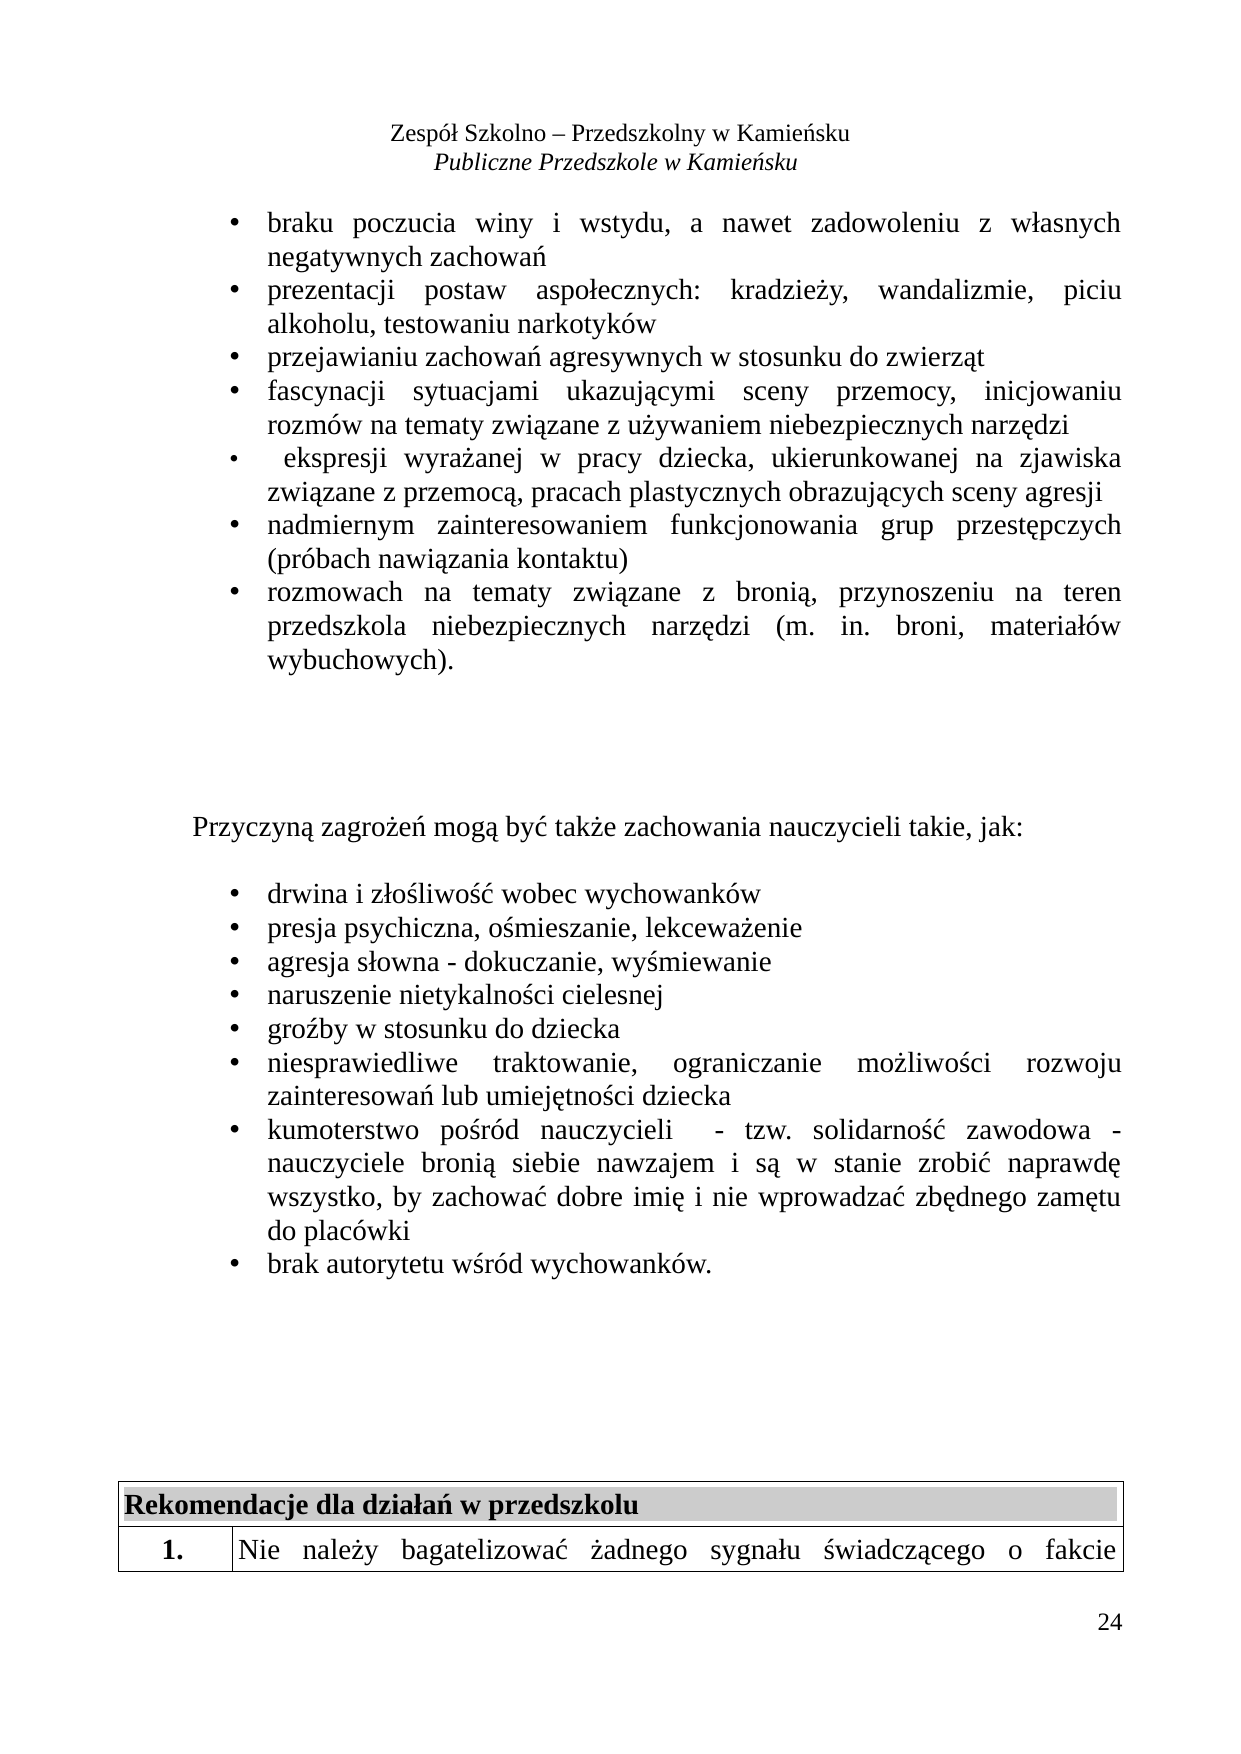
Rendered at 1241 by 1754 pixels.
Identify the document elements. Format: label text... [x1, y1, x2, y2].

list nadmiernym zainteresowaniem funkcjonowania grup przestępczych (próbach nawiązania kontaktu) [229, 507, 1122, 574]
table_cell Nie należy bagatelizować żadnego sygnału świadczącego o fakcie [233, 1527, 1123, 1571]
list kumoterstwo pośród nauczycieli - tzw. solidarność zawodowa - nauczyciele bronią siebie nawzajem i są w stanie zrobić naprawdę wszystko, by zachować dobre imię i nie wprowadzać zbędnego zamętu do placówki [229, 1112, 1122, 1246]
list prezentacji postaw aspołecznych: kradzieży, wandalizmie, piciu alkoholu, testowaniu narkotyków [229, 272, 1122, 339]
list fascynacji sytuacjami ukazującymi sceny przemocy, inicjowaniu rozmów na tematy związane z używaniem niebezpiecznych narzędzi [229, 373, 1122, 440]
table_cell [119, 1527, 232, 1571]
text Przyczyną zagrożeń mogą być także zachowania nauczycieli takie, jak: [192, 809, 1122, 843]
list przejawianiu zachowań agresywnych w stosunku do zwierząt [229, 339, 1122, 373]
table_header Rekomendacje dla działań w przedszkolu [119, 1482, 1123, 1526]
list groźby w stosunku do dziecka [229, 1011, 1122, 1045]
list ekspresji wyrażanej w pracy dziecka, ukierunkowanej na zjawiska związane z przemocą, pracach plastycznych obrazujących sceny agresji [229, 440, 1122, 507]
list braku poczucia winy i wstydu, a nawet zadowoleniu z własnych negatywnych zachowań [229, 205, 1122, 272]
list naruszenie nietykalności cielesnej [229, 977, 1122, 1011]
list presja psychiczna, ośmieszanie, lekceważenie [229, 910, 1122, 944]
list niesprawiedliwe traktowanie, ograniczanie możliwości rozwoju zainteresowań lub umiejętności dziecka [229, 1045, 1122, 1112]
list brak autorytetu wśród wychowanków. [229, 1246, 1122, 1280]
list drwina i złośliwość wobec wychowanków [229, 877, 1122, 910]
list rozmowach na tematy związane z bronią, przynoszeniu na teren przedszkola niebezpiecznych narzędzi (m. in. broni, materiałów wybuchowych). [229, 574, 1122, 675]
list agresja słowna - dokuczanie, wyśmiewanie [229, 944, 1122, 977]
